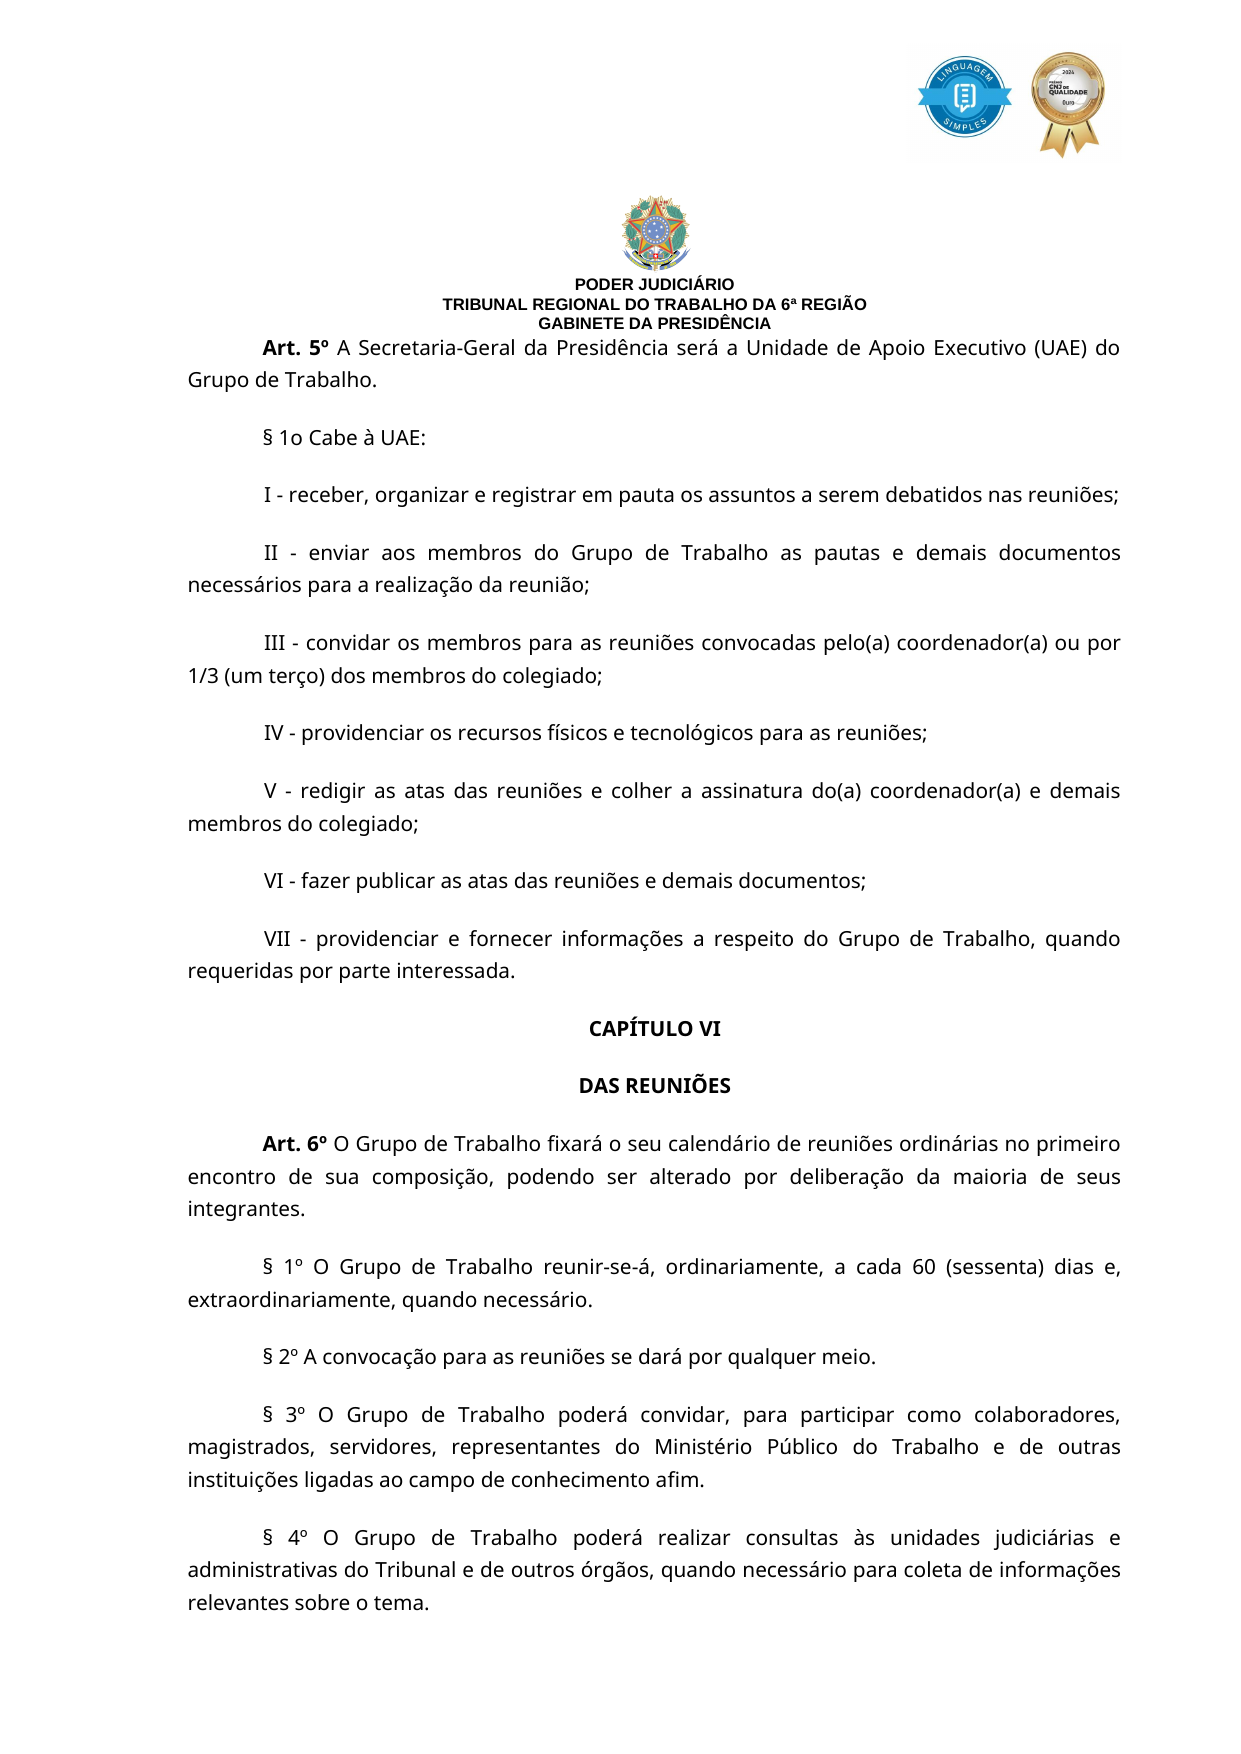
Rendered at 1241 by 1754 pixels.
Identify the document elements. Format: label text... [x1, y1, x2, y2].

text Art. 6º O Grupo de Trabalho fixará o seu calendário de reuniões ordinárias no primeiro encontro de sua composição, podendo ser alterado por deliberação da maioria de seus integrantes. [187, 1129, 1122, 1223]
text I - receber, organizar e registrar em pauta os assuntos a serem debatidos nas reuniões; [187, 480, 1122, 509]
text § 3º O Grupo de Trabalho poderá convidar, para participar como colaboradores, magistrados, servidores, representantes do Ministério Público do Trabalho e de outras instituições ligadas ao campo de conhecimento afim. [187, 1400, 1122, 1493]
text II - enviar aos membros do Grupo de Trabalho as pautas e demais documentos necessários para a realização da reunião; [187, 538, 1122, 599]
text IV - providenciar os recursos físicos e tecnológicos para as reuniões; [187, 718, 1122, 747]
text VII - providenciar e fornecer informações a respeito do Grupo de Trabalho, quando requeridas por parte interessada. [187, 924, 1122, 985]
text § 1º O Grupo de Trabalho reunir-se-á, ordinariamente, a cada 60 (sessenta) dias e, extraordinariamente, quando necessário. [187, 1252, 1122, 1313]
picture [615, 191, 695, 276]
text § 4º O Grupo de Trabalho poderá realizar consultas às unidades judiciárias e administrativas do Tribunal e de outros órgãos, quando necessário para coleta de informações relevantes sobre o tema. [187, 1523, 1122, 1616]
text III - convidar os membros para as reuniões convocadas pelo(a) coordenador(a) ou por 1/3 (um terço) dos membros do colegiado; [187, 628, 1122, 689]
text V - redigir as atas das reuniões e colher a assinatura do(a) coordenador(a) e demais membros do colegiado; [187, 776, 1122, 837]
picture [906, 43, 1123, 163]
text DAS REUNIÕES [187, 1072, 1122, 1100]
text § 2º A convocação para as reuniões se dará por qualquer meio. [187, 1342, 1122, 1371]
text Art. 5º A Secretaria-Geral da Presidência será a Unidade de Apoio Executivo (UAE) do Grupo de Trabalho. [187, 333, 1122, 394]
text VI - fazer publicar as atas das reuniões e demais documentos; [187, 866, 1122, 895]
text § 1o Cabe à UAE: [187, 423, 1122, 451]
text CAPÍTULO VI [187, 1014, 1122, 1042]
